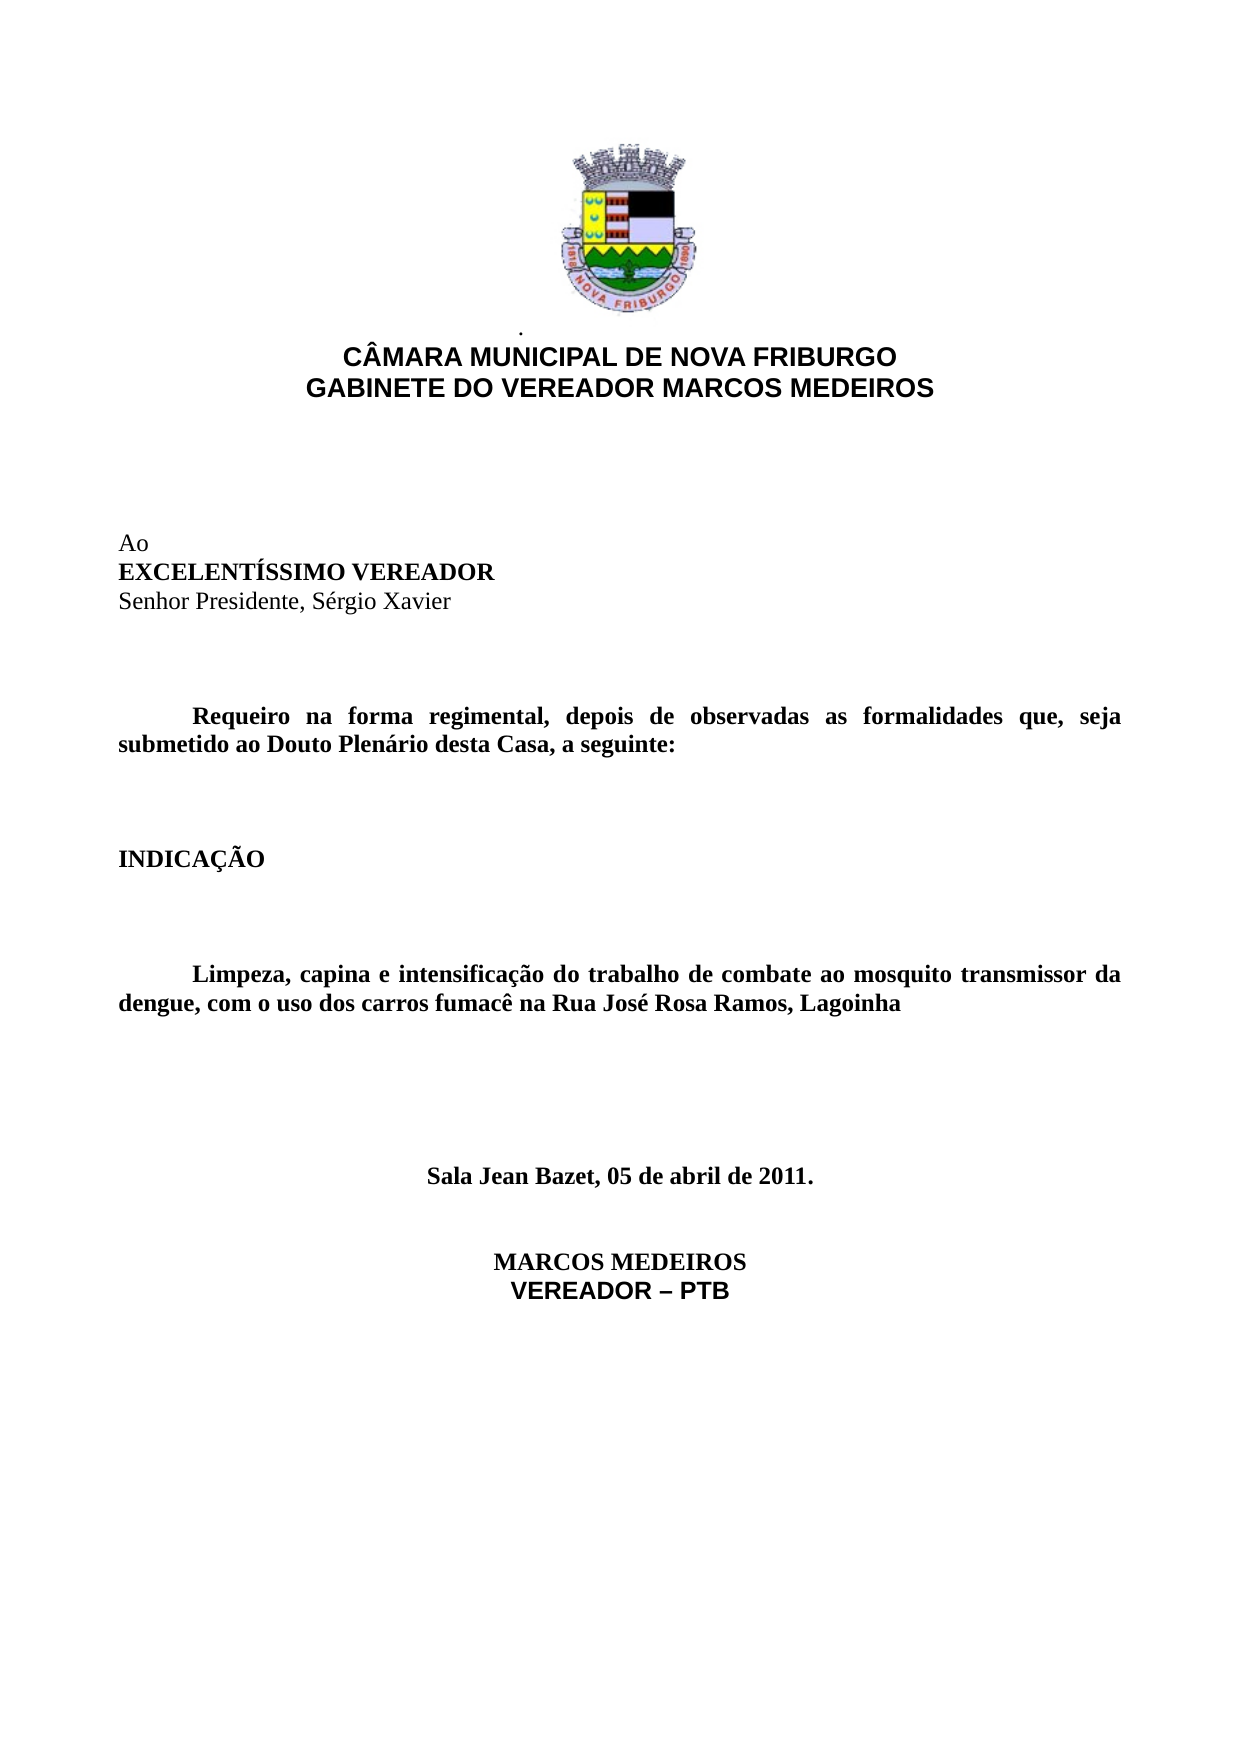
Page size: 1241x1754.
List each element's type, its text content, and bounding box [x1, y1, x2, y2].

text VEREADOR – PTB [118, 1276, 1122, 1304]
text EXCELENTÍSSIMO VEREADOR [118, 557, 1122, 586]
text . [118, 118, 1122, 341]
picture [540, 127, 706, 327]
text MARCOS MEDEIROS [118, 1247, 1122, 1276]
text Limpeza, capina e intensificação do trabalho de combate ao mosquito transmissor da dengue, com o uso dos carros fumacê na Rua José Rosa Ramos, Lagoinha [118, 959, 1122, 1017]
text CÂMARA MUNICIPAL DE NOVA FRIBURGO [118, 341, 1122, 372]
text Ao [118, 528, 1122, 557]
text INDICAÇÃO [118, 844, 1122, 873]
text Requeiro na forma regimental, depois de observadas as formalidades que, seja submetido ao Douto Plenário desta Casa, a seguinte: [118, 701, 1122, 758]
text Senhor Presidente, Sérgio Xavier [118, 586, 1122, 614]
text GABINETE DO VEREADOR MARCOS MEDEIROS [118, 372, 1122, 403]
text Sala Jean Bazet, 05 de abril de 2011. [118, 1161, 1122, 1189]
